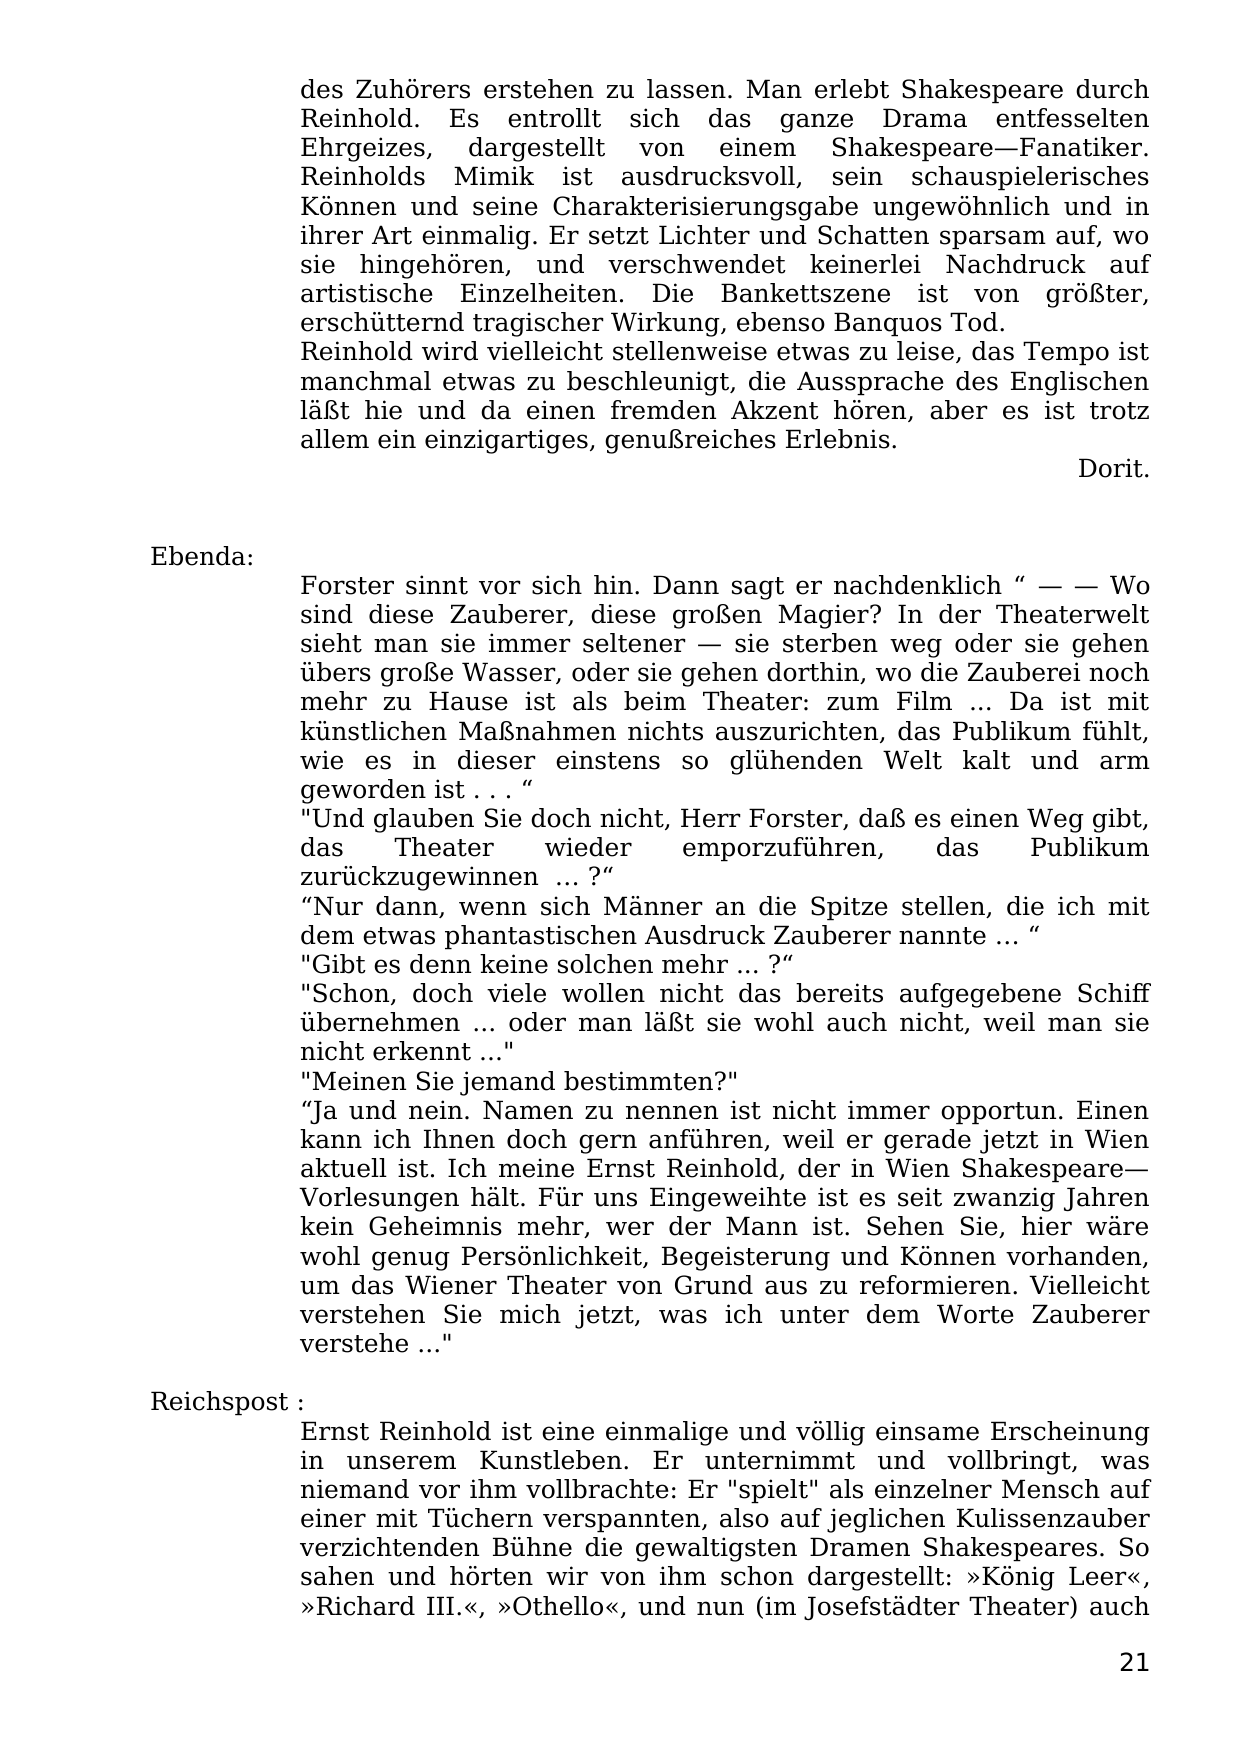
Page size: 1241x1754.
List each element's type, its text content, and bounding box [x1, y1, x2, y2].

text "Gibt es denn keine solchen mehr ... ?“ [300, 950, 1151, 979]
text “Ja und nein. Namen zu nennen ist nicht immer opportun. Einen kann ich Ihnen doch gern anführen, weil er gerade jetzt in Wien aktuell ist. Ich meine Ernst Reinhold, der in Wien Shakespeare—Vorlesungen hält. Für uns Eingeweihte ist es seit zwanzig Jahren kein Geheimnis mehr, wer der Mann ist. Sehen Sie, hier wäre wohl genug Persönlichkeit, Begeisterung und Können vorhanden, um das Wiener Theater von Grund aus zu reformieren. Vielleicht verstehen Sie mich jetzt, was ich unter dem Worte Zauberer verstehe ..." [300, 1096, 1151, 1358]
text Ernst Reinhold ist eine einmalige und völlig einsame Erscheinung in unserem Kunstleben. Er unternimmt und vollbringt, was niemand vor ihm vollbrachte: Er "spielt" als einzelner Mensch auf einer mit Tüchern verspannten, also auf jeglichen Kulissenzauber verzichtenden Bühne die gewaltigsten Dramen Shakespeares. So sahen und hörten wir von ihm schon dargestellt: »König Leer«, »Richard III.«, »Othello«, und nun (im Josefstädter Theater) auch [300, 1417, 1151, 1621]
text Dorit. [300, 454, 1151, 483]
text Reichspost : [150, 1387, 1151, 1417]
text Forster sinnt vor sich hin. Dann sagt er nachdenklich “ — — Wo sind diese Zauberer, diese großen Magier? In der Theaterwelt sieht man sie immer seltener — sie sterben weg oder sie gehen übers große Wasser, oder sie gehen dorthin, wo die Zauberei noch mehr zu Hause ist als beim Theater: zum Film ... Da ist mit künstlichen Maßnahmen nichts auszurichten, das Publikum fühlt, wie es in dieser einstens so glühenden Welt kalt und arm geworden ist . . . “ [300, 571, 1151, 804]
text “Nur dann, wenn sich Männer an die Spitze stellen, die ich mit dem etwas phantastischen Ausdruck Zauberer nannte … “ [300, 892, 1151, 950]
text des Zuhörers erstehen zu lassen. Man erlebt Shakespeare durch Reinhold. Es entrollt sich das ganze Drama entfesselten Ehrgeizes, dargestellt von einem Shakespeare—Fanatiker. Reinholds Mimik ist ausdrucksvoll, sein schauspielerisches Können und seine Charakterisierungsgabe ungewöhnlich und in ihrer Art einmalig. Er setzt Lichter und Schatten sparsam auf, wo sie hingehören, und verschwendet keinerlei Nachdruck auf artistische Einzelheiten. Die Bankettszene ist von größter, erschütternd tragischer Wirkung, ebenso Banquos Tod. [300, 75, 1151, 337]
text "Meinen Sie jemand bestimmten?" [300, 1067, 1151, 1096]
text "Und glauben Sie doch nicht, Herr Forster, daß es einen Weg gibt, das Theater wieder emporzuführen, das Publikum zurückzugewinnen … ?“ [300, 804, 1151, 892]
text Ebenda: [150, 542, 1151, 571]
text Reinhold wird vielleicht stellenweise etwas zu leise, das Tempo ist manchmal etwas zu beschleunigt, die Aussprache des Englischen läßt hie und da einen fremden Akzent hören, aber es ist trotz allem ein einzigartiges, genußreiches Erlebnis. [300, 337, 1151, 454]
text "Schon, doch viele wollen nicht das bereits aufgegebene Schiff übernehmen ... oder man läßt sie wohl auch nicht, weil man sie nicht erkennt ..." [300, 979, 1151, 1067]
